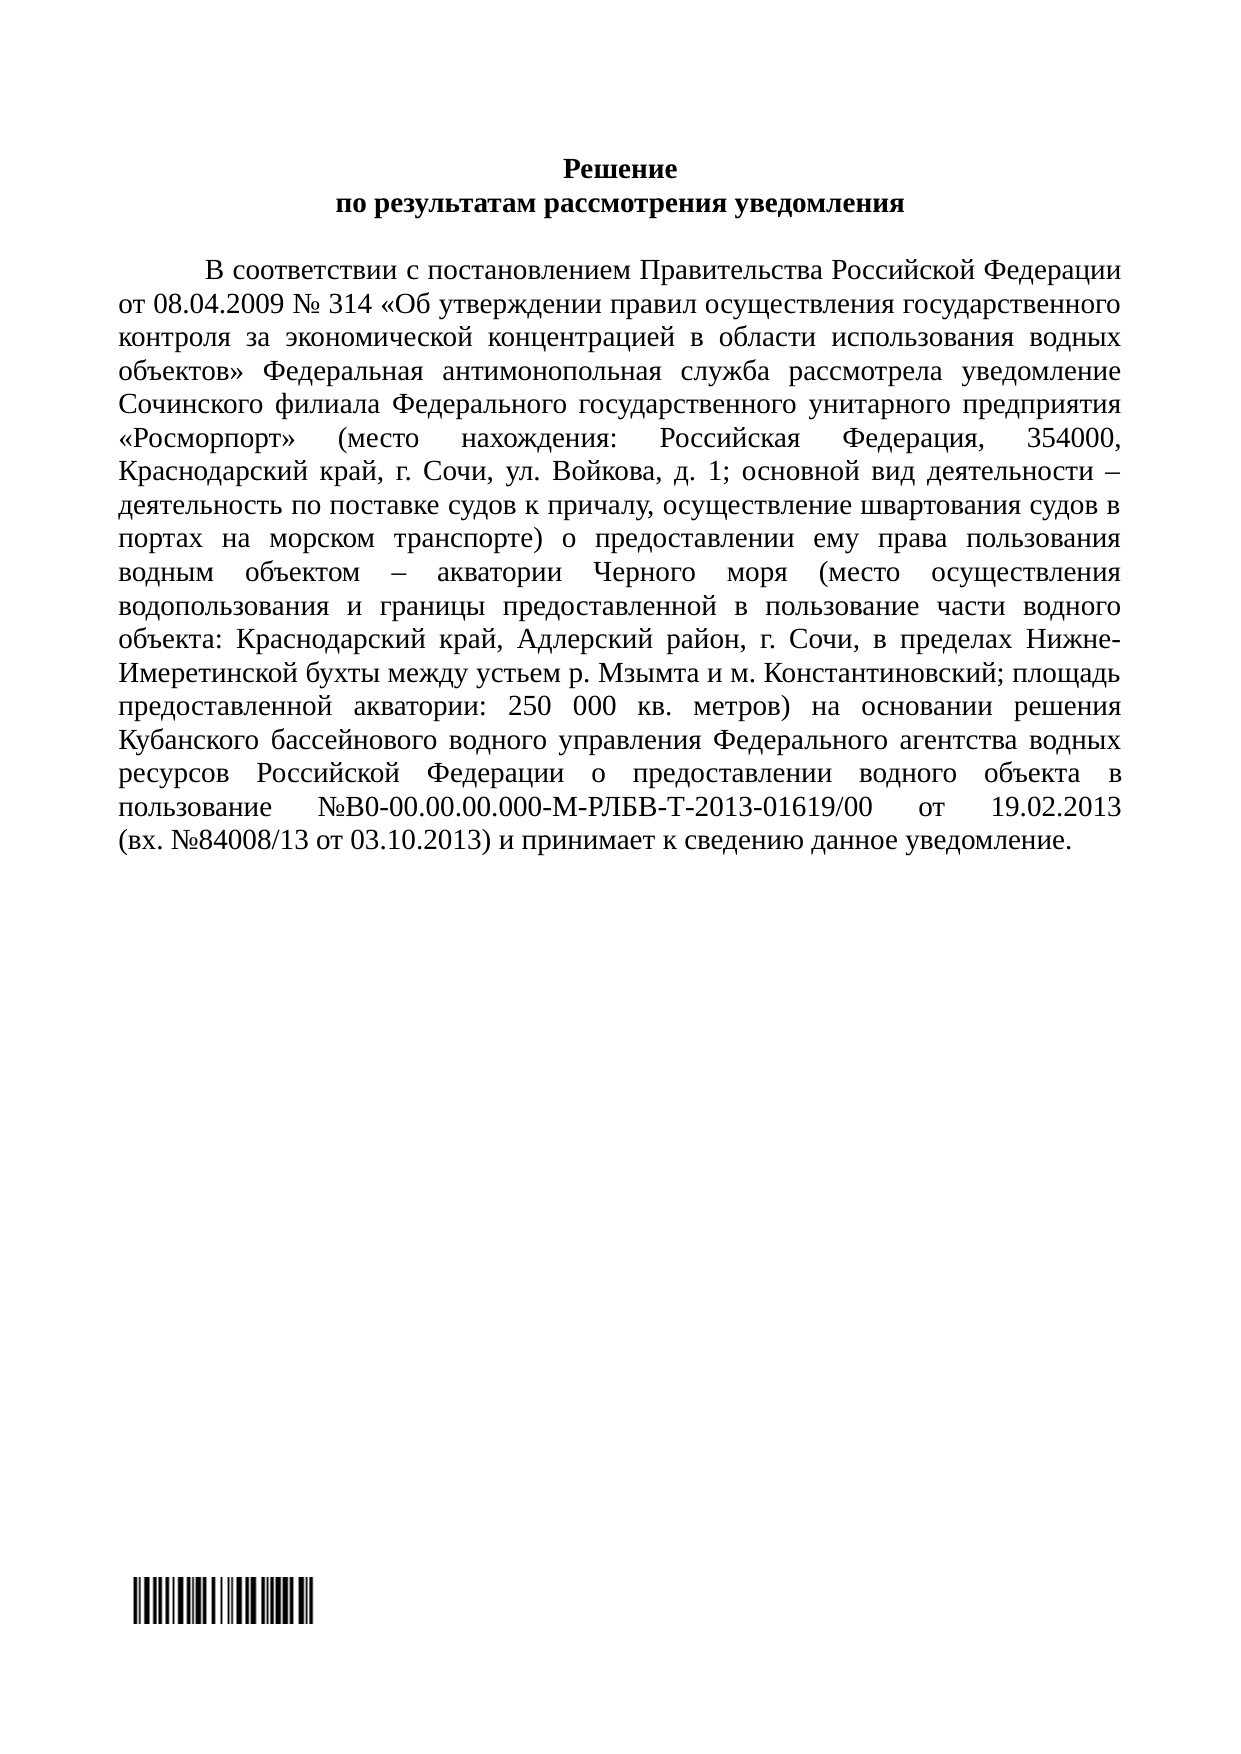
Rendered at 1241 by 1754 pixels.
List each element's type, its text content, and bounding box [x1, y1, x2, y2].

picture [118, 1577, 331, 1624]
text В соответствии c постановлением Правительства Российской Федерации от 08.04.2009 № 314 «Об утверждении правил осуществления государственного контроля за экономической концентрацией в области использования водных объектов» Федеральная антимонопольная служба рассмотрела уведомление Сочинского филиала Федерального государственного унитарного предприятия «Росморпорт» (место нахождения: Российская Федерация, 354000, Краснодарский край, г. Сочи, ул. Войкова, д. 1; основной вид деятельности – деятельность по поставке судов к причалу, осуществление швартования судов в портах на морском транспорте) о предоставлении ему права пользования водным объектом – акватории Черного моря (место осуществления водопользования и границы предоставленной в пользование части водного объекта: Краснодарский край, Адлерский район, г. Сочи, в пределах Нижне-Имеретинской бухты между устьем р. Мзымта и м. Константиновский; площадь предоставленной акватории: 250 000 кв. метров) на основании решения Кубанского бассейнового водного управления Федерального агентства водных ресурсов Российской Федерации о предоставлении водного объекта в пользование №В0-00.00.00.000-М-РЛБВ-Т-2013-01619/00 от 19.02.2013 (вх. №84008/13 от 03.10.2013) и принимает к сведению данное уведомление. [118, 252, 1122, 856]
text по результатам рассмотрения уведомления [118, 185, 1122, 219]
text Решение [118, 152, 1122, 185]
